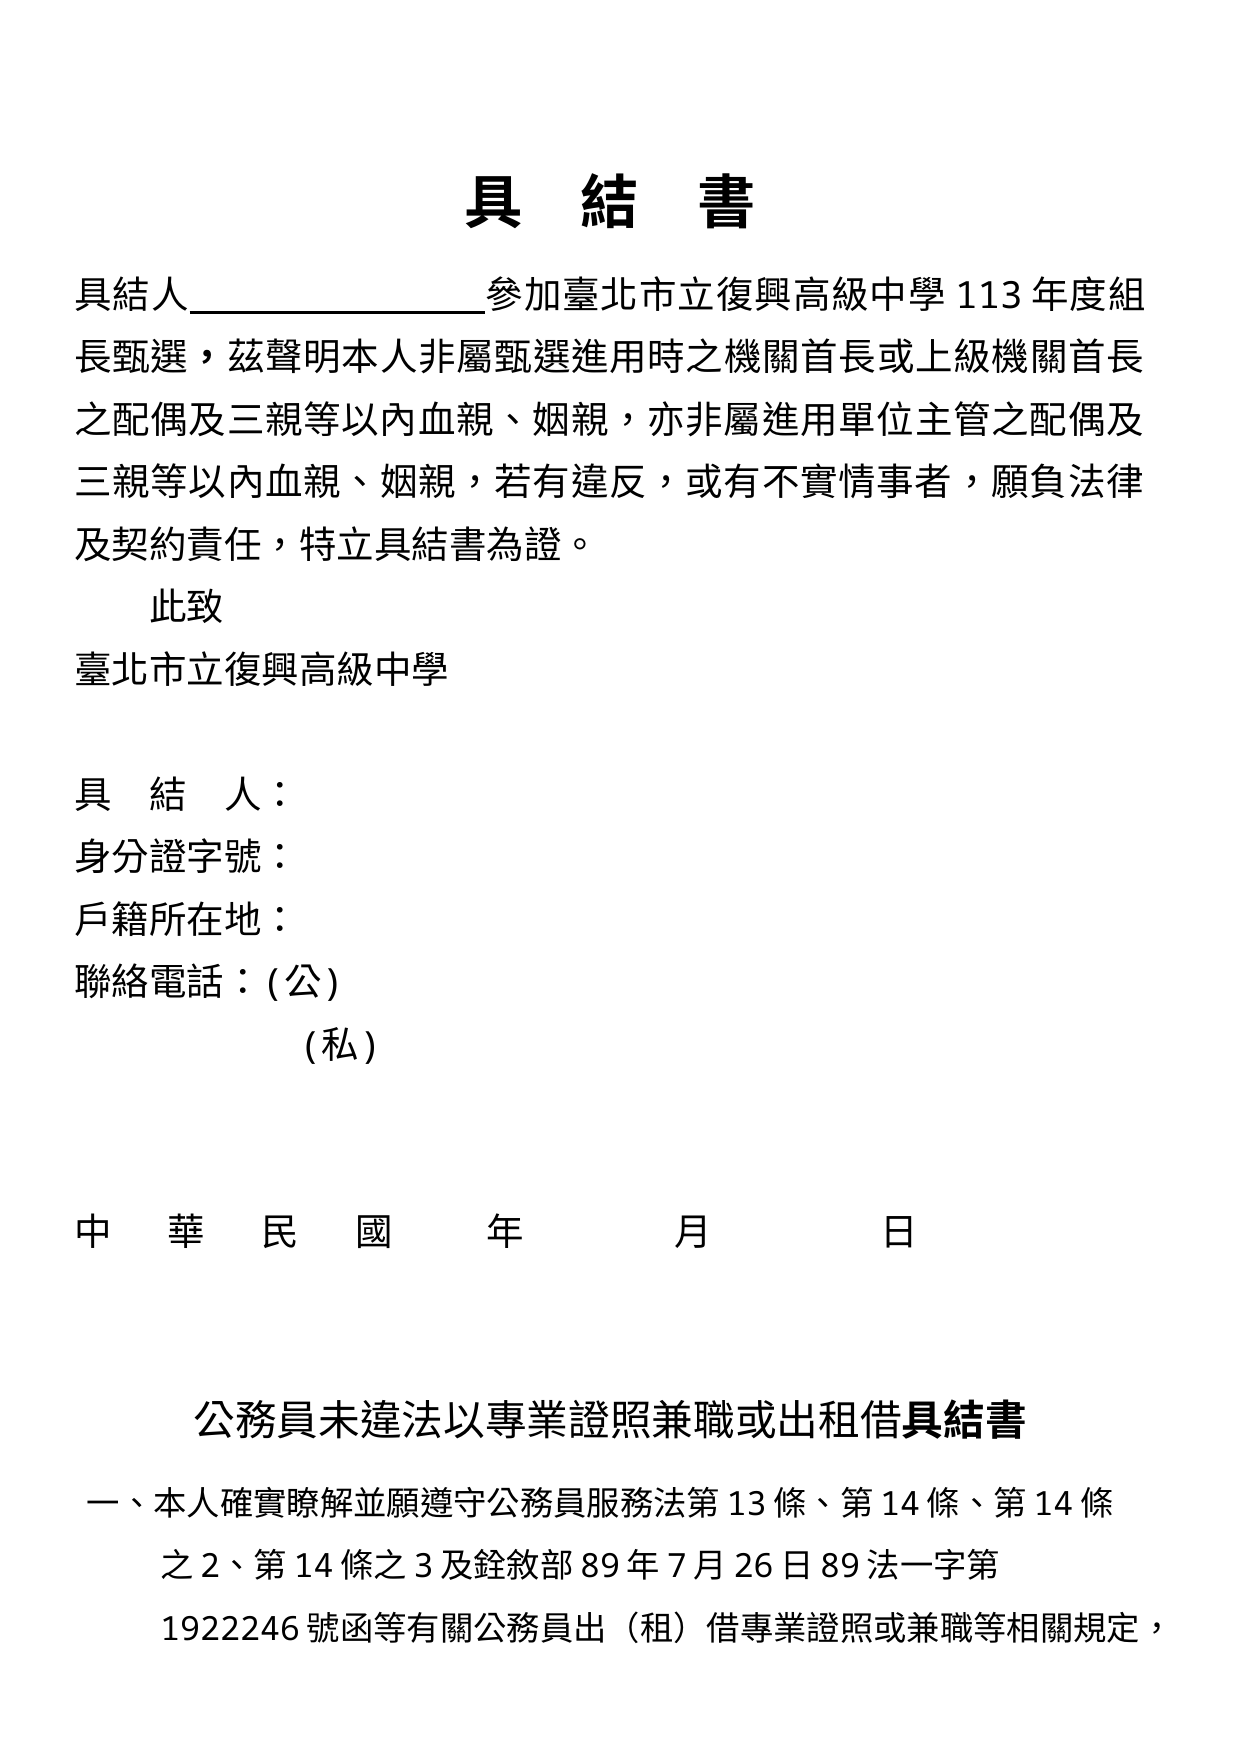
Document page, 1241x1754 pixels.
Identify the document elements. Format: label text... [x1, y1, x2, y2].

text 一、本人確實瞭解並願遵守公務員服務法第13條、第14條、第14條之2、第14條之3及銓敘部89年7月26日89法一字第1922246號函等有關公務員出（租）借專業證照或兼職等相關規定，具有專業證照立即主動申報，兼職行為須於事前簽准，如有違反，願接受懲處。 [86, 1459, 1146, 1646]
text 臺北市立復興高級中學 [74, 625, 1146, 688]
text 此致 [74, 563, 1146, 625]
text 具 結 書 [74, 125, 1146, 250]
text 公務員未違法以專業證照兼職或出租借具結書 [74, 1375, 1146, 1438]
text (私) [74, 1000, 1146, 1063]
text 具結人 參加臺北市立復興高級中學113年度組長甄選，茲聲明本人非屬甄選進用時之機關首長或上級機關首長之配偶及三親等以內血親、姻親，亦非屬進用單位主管之配偶及三親等以內血親、姻親，若有違反，或有不實情事者，願負法律及契約責任，特立具結書為證。 [74, 250, 1146, 563]
text 戶籍所在地： [74, 875, 1146, 938]
text 中 華 民 國 年 月 日 [74, 1188, 1146, 1250]
text 聯絡電話：(公) [74, 938, 1146, 1000]
text 具 結 人： [74, 750, 1146, 813]
text 身分證字號： [74, 813, 1146, 875]
